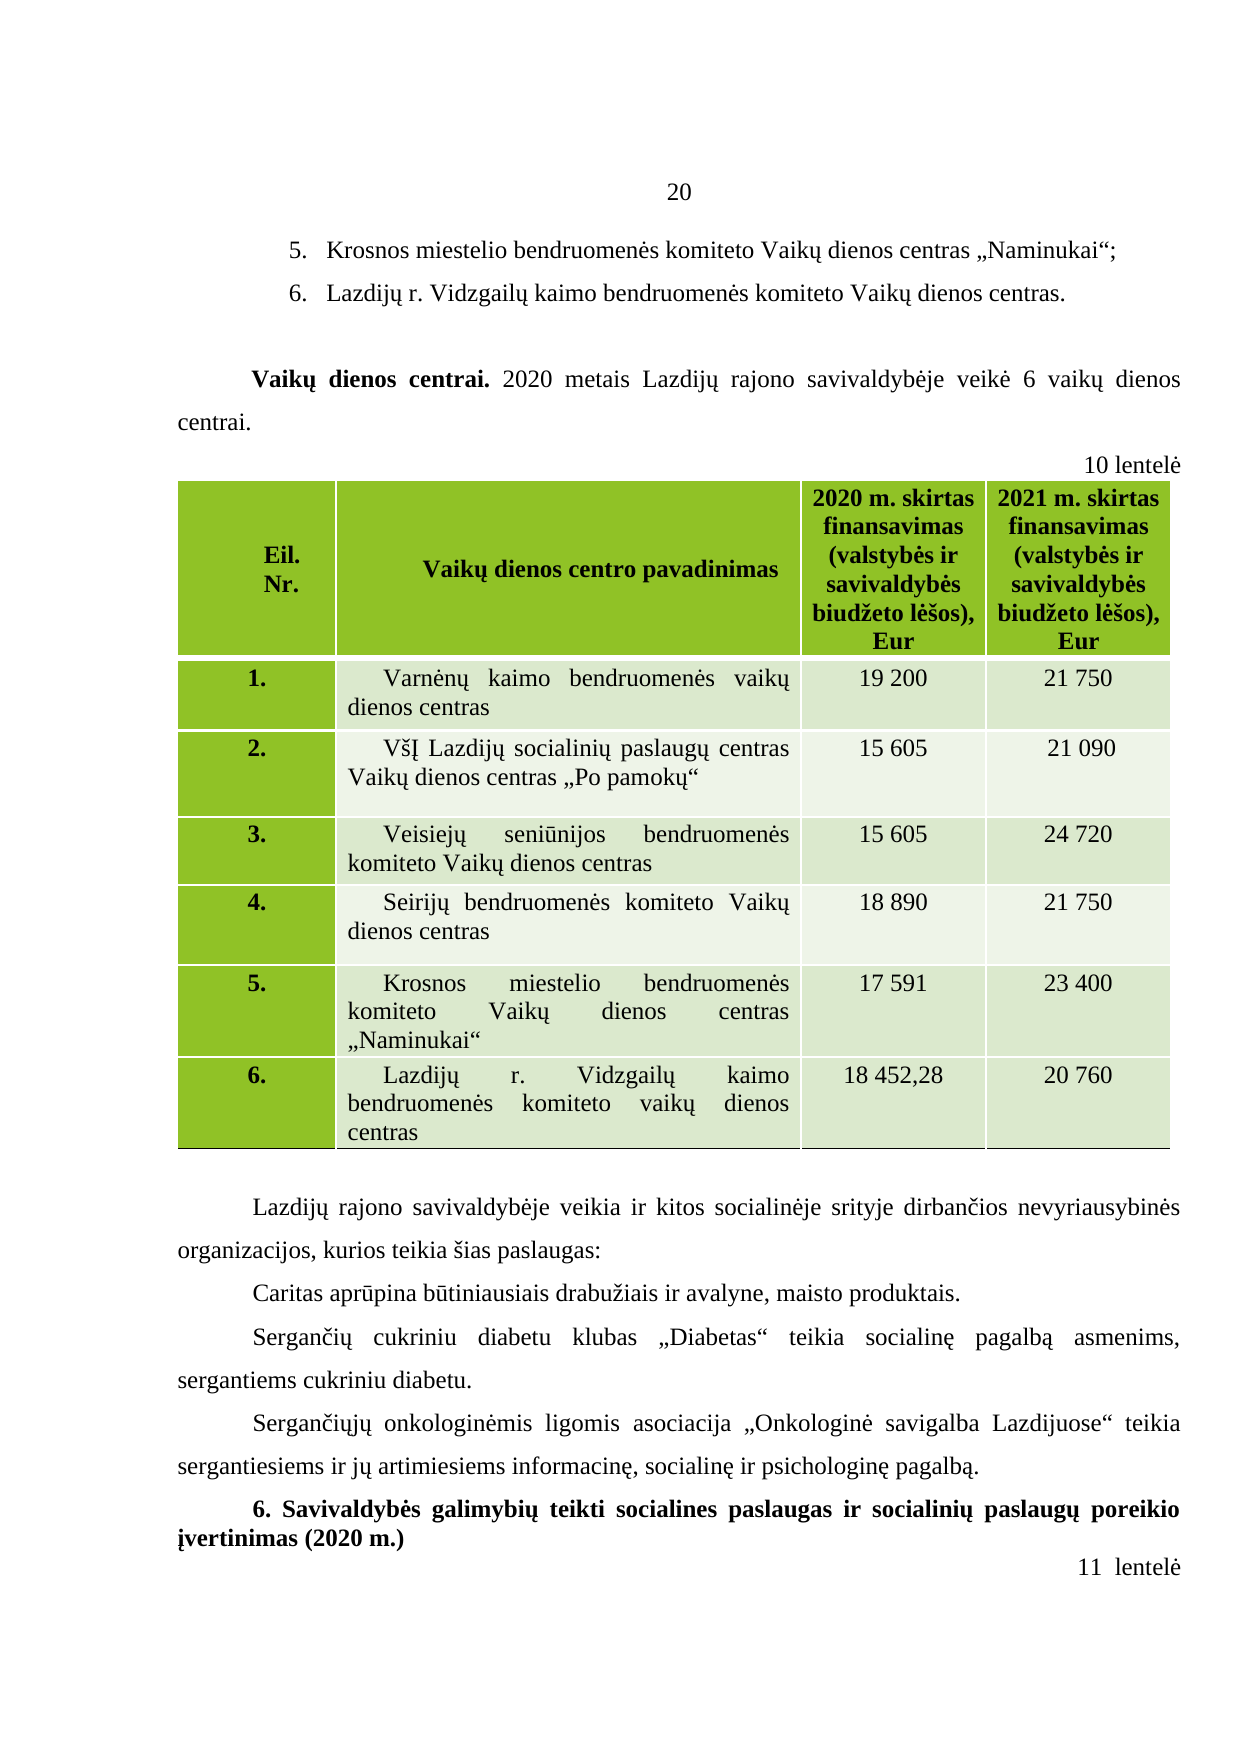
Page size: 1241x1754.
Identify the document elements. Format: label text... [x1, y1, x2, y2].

table_header Vaikų dienos centro pavadinimas [337, 481, 800, 655]
table_cell 15 605 [802, 732, 985, 816]
table_cell 21 750 [987, 661, 1170, 729]
table_cell 18 890 [802, 886, 985, 964]
text 6. Lazdijų r. Vidzgailų kaimo bendruomenės komiteto Vaikų dienos centras. [288, 278, 1181, 307]
table_cell 21 090 [987, 732, 1170, 816]
text Lazdijų rajono savivaldybėje veikia ir kitos socialinėje srityje dirbančios nevyriausybinės organizacijos, kurios teikia šias paslaugas: [177, 1192, 1181, 1264]
table_header 2021 m. skirtas finansavimas (valstybės ir savivaldybės biudžeto lėšos), Eur [987, 481, 1170, 655]
text 11 lentelė [177, 1552, 1181, 1580]
table_header Eil. Nr. [178, 481, 335, 655]
table_cell Varnėnų kaimo bendruomenės vaikų dienos centras [337, 661, 800, 729]
text Sergančiųjų onkologinėmis ligomis asociacija „Onkologinė savigalba Lazdijuose“ teikia sergantiesiems ir jų artimiesiems informacinę, socialinę ir psichologinę pagalbą. [177, 1408, 1181, 1480]
text Vaikų dienos centrai. 2020 metais Lazdijų rajono savivaldybėje veikė 6 vaikų dienos centrai. [177, 364, 1181, 436]
table_cell 18 452,28 [802, 1058, 985, 1148]
table_cell 23 400 [987, 966, 1170, 1056]
table_cell VšĮ Lazdijų socialinių paslaugų centras Vaikų dienos centras „Po pamokų“ [337, 732, 800, 816]
table_cell 5. [178, 966, 335, 1056]
table_cell 19 200 [802, 661, 985, 729]
table_cell 2. [178, 732, 335, 816]
text 5. Krosnos miestelio bendruomenės komiteto Vaikų dienos centras „Naminukai“; [288, 235, 1181, 263]
table_cell 1. [178, 661, 335, 729]
table_cell 17 591 [802, 966, 985, 1056]
text 10 lentelė [177, 450, 1181, 479]
text Sergančių cukriniu diabetu klubas „Diabetas“ teikia socialinę pagalbą asmenims, sergantiems cukriniu diabetu. [177, 1322, 1181, 1393]
table_cell Krosnos miestelio bendruomenės komiteto Vaikų dienos centras „Naminukai“ [337, 966, 800, 1056]
text 6. Savivaldybės galimybių teikti socialines paslaugas ir socialinių paslaugų poreikio įvertinimas (2020 m.) [177, 1494, 1181, 1552]
table_cell 21 750 [987, 886, 1170, 964]
text Caritas aprūpina būtiniausiais drabužiais ir avalyne, maisto produktais. [177, 1278, 1181, 1307]
table_cell Lazdijų r. Vidzgailų kaimo bendruomenės komiteto vaikų dienos centras [337, 1058, 800, 1148]
table_cell Seirijų bendruomenės komiteto Vaikų dienos centras [337, 886, 800, 964]
table_cell 3. [178, 818, 335, 884]
table_cell 4. [178, 886, 335, 964]
table_header 2020 m. skirtas finansavimas (valstybės ir savivaldybės biudžeto lėšos), Eur [802, 481, 985, 655]
table_cell 6. [178, 1058, 335, 1148]
table_cell 15 605 [802, 818, 985, 884]
table_cell 20 760 [987, 1058, 1170, 1148]
table_cell 24 720 [987, 818, 1170, 884]
table_cell Veisiejų seniūnijos bendruomenės komiteto Vaikų dienos centras [337, 818, 800, 884]
